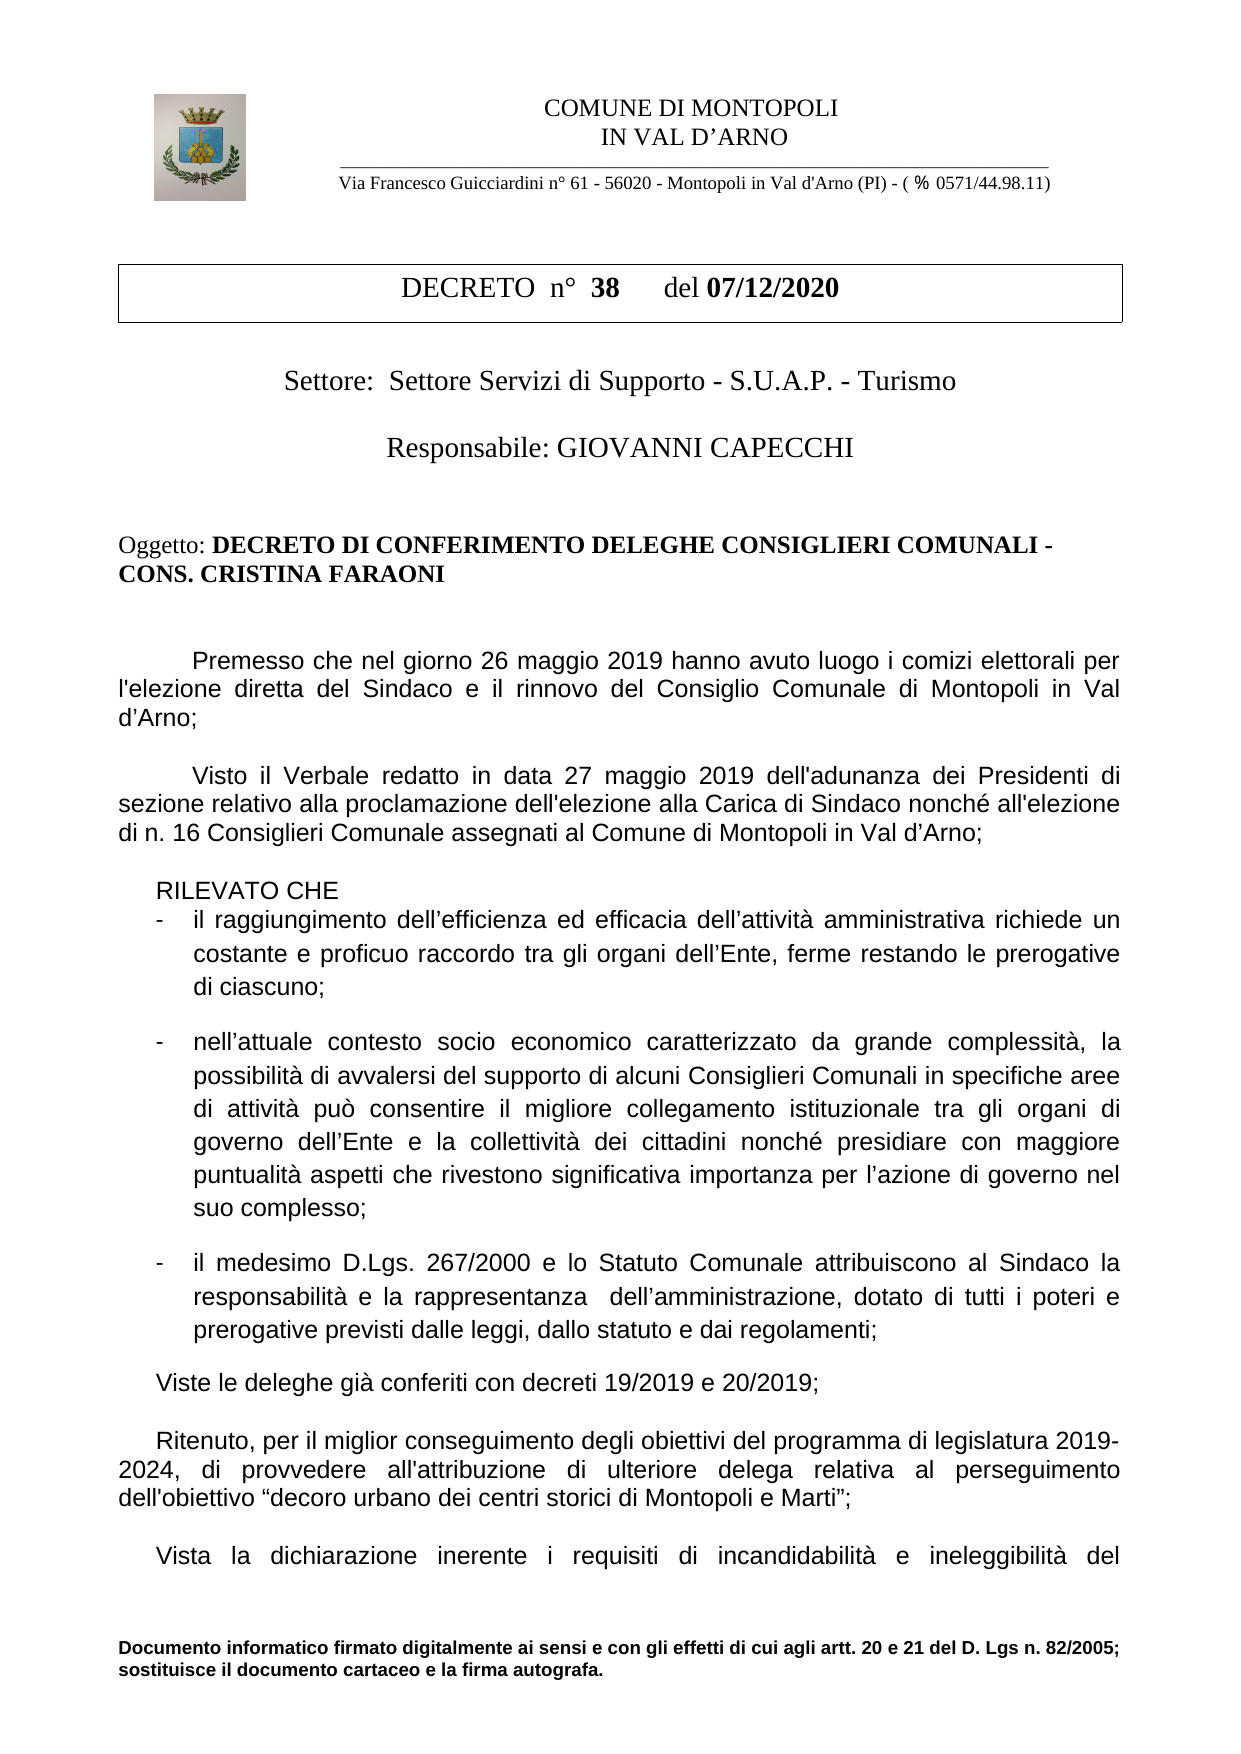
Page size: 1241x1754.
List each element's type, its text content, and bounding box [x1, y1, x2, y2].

table_header DECRETO n° 38 del 07/12/2020 [119, 265, 1122, 322]
table_header COMUNE DI MONTOPOLI IN VAL D’ARNO _____________________________________________________________________________________ Via Francesco Guicciardini n° 61 - 56020 - Montopoli in Val d'Arno (PI) - ( % 0571/44.98.11) [266, 74, 1122, 230]
text RILEVATO CHE [118, 876, 1122, 904]
text Visto il Verbale redatto in data 27 maggio 2019 dell'adunanza dei Presidenti di sezione relativo alla proclamazione dell'elezione alla Carica di Sindaco nonché all'elezione di n. 16 Consiglieri Comunale assegnati al Comune di Montopoli in Val d’Arno; [118, 761, 1122, 847]
text Ritenuto, per il miglior conseguimento degli obiettivi del programma di legislatura 2019-2024, di provvedere all'attribuzione di ulteriore delega relativa al perseguimento dell'obiettivo “decoro urbano dei centri storici di Montopoli e Marti”; [118, 1426, 1122, 1512]
list nell’attuale contesto socio economico caratterizzato da grande complessità, la possibilità di avvalersi del supporto di alcuni Consiglieri Comunali in specifiche aree di attività può consentire il migliore collegamento istituzionale tra gli organi di governo dell’Ente e la collettività dei cittadini nonché presidiare con maggiore puntualità aspetti che rivestono significativa importanza per l’azione di governo nel suo complesso; [156, 1026, 1122, 1222]
list il medesimo D.Lgs. 267/2000 e lo Statuto Comunale attribuiscono al Sindaco la responsabilità e la rappresentanza dell’amministrazione, dotato di tutti i poteri e prerogative previsti dalle leggi, dallo statuto e dai regolamenti; [156, 1247, 1122, 1343]
picture [154, 94, 246, 201]
text Vista la dichiarazione inerente i requisiti di incandidabilità e ineleggibilità del [118, 1541, 1122, 1570]
text Premesso che nel giorno 26 maggio 2019 hanno avuto luogo i comizi elettorali per l'elezione diretta del Sindaco e il rinnovo del Consiglio Comunale di Montopoli in Val d’Arno; [118, 646, 1122, 732]
text Viste le deleghe già conferiti con decreti 19/2019 e 20/2019; [118, 1368, 1122, 1397]
text Responsabile: GIOVANNI CAPECCHI [118, 430, 1122, 463]
text Oggetto: DECRETO DI CONFERIMENTO DELEGHE CONSIGLIERI COMUNALI - CONS. CRISTINA FARAONI [118, 531, 1122, 588]
list il raggiungimento dell’efficienza ed efficacia dell’attività amministrativa richiede un costante e proficuo raccordo tra gli organi dell’Ente, ferme restando le prerogative di ciascuno; [156, 904, 1122, 1001]
text Settore: Settore Servizi di Supporto - S.U.A.P. - Turismo [118, 363, 1122, 396]
table_header [118, 74, 266, 230]
